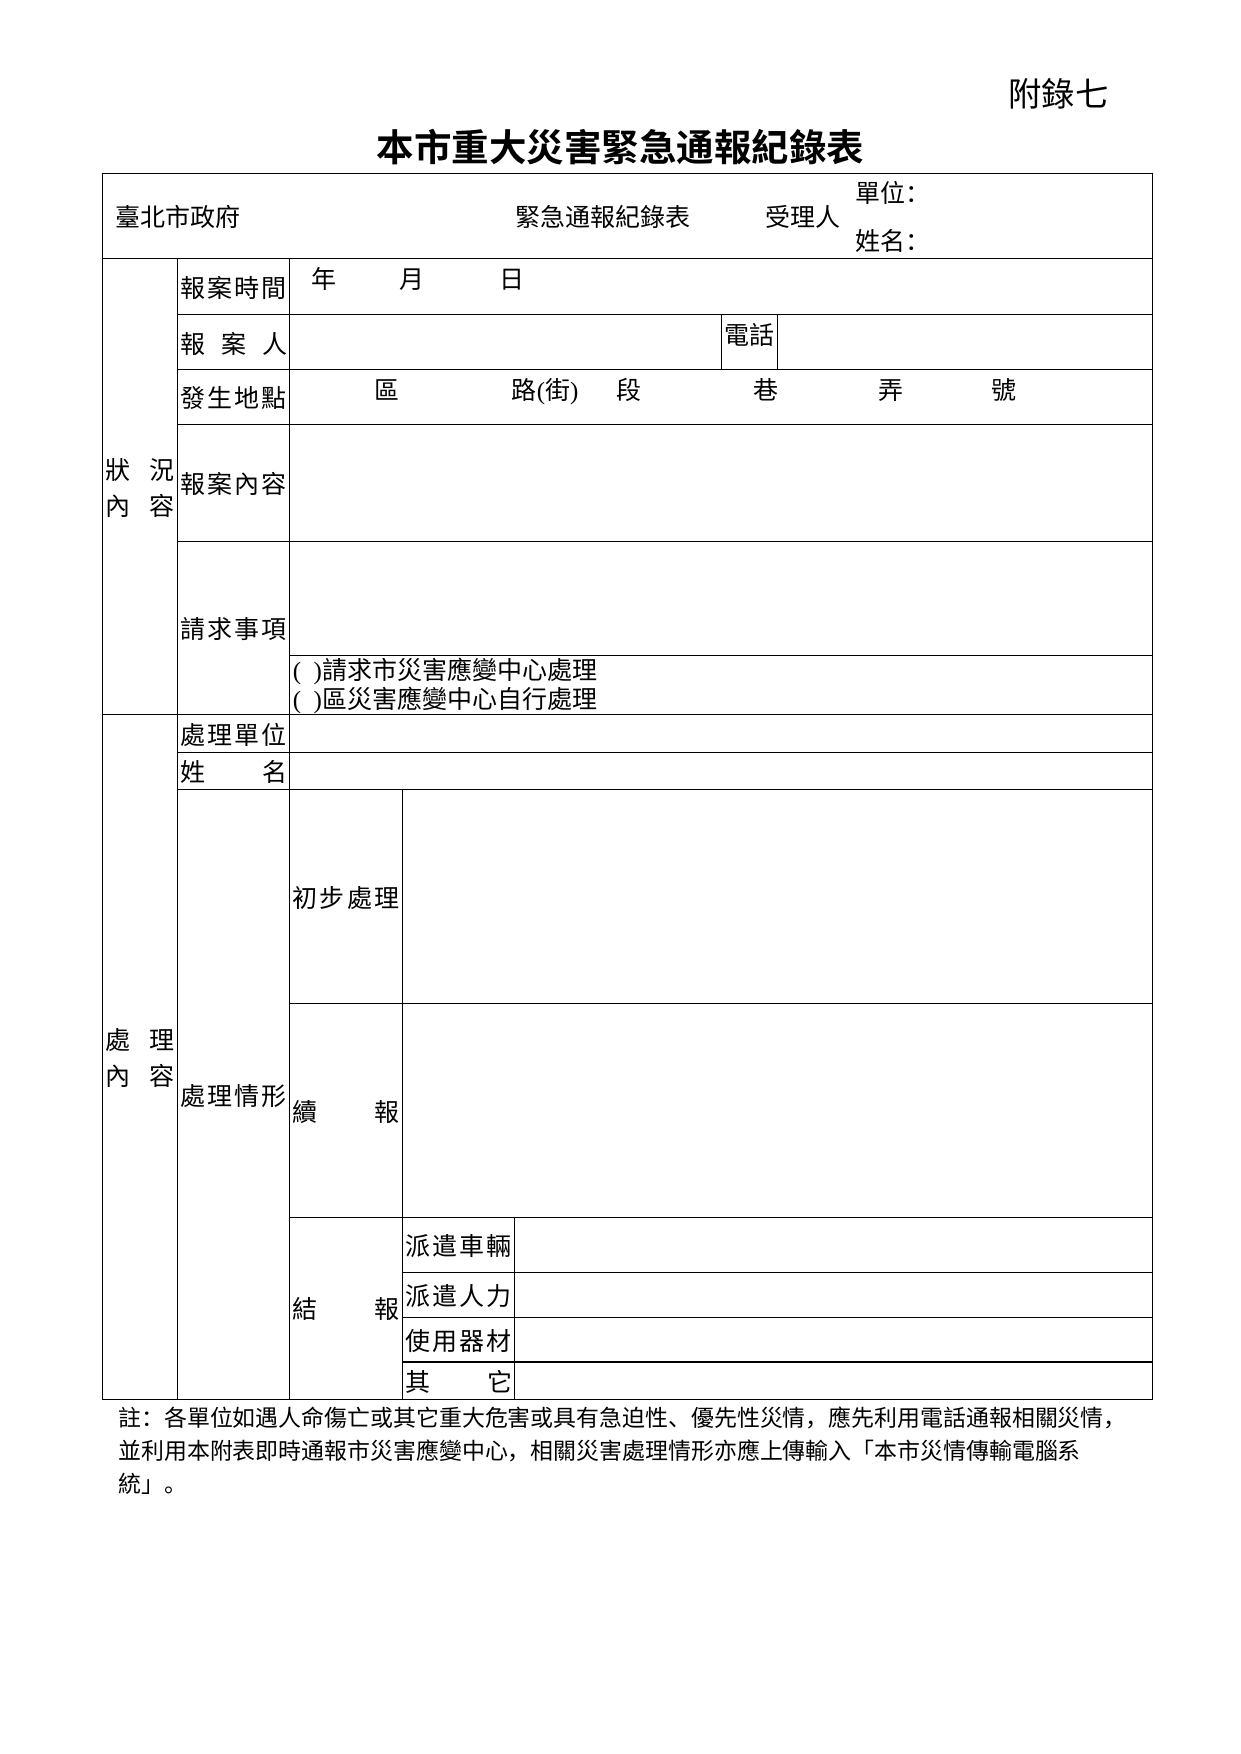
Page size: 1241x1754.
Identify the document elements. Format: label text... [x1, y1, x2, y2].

table_cell 初步處理 [290, 790, 402, 1003]
table_cell 續報 [290, 1004, 402, 1217]
table_cell 其它 [403, 1363, 514, 1399]
table_cell 處理單位 [178, 715, 289, 752]
table_cell 派遣人力 [403, 1273, 514, 1317]
table_cell 報案內容 [178, 425, 289, 541]
table_cell 結報 [290, 1218, 402, 1399]
table_cell [290, 315, 721, 369]
table_cell 發生地點 [178, 370, 289, 424]
table_cell [403, 790, 1152, 1003]
table_cell [515, 1273, 1152, 1317]
text 註：各單位如遇人命傷亡或其它重大危害或具有急迫性、優先性災情，應先利用電話通報相關災情，並利用本附表即時通報市災害應變中心，相關災害處理情形亦應上傳輸入「本市災情傳輸電腦系統」。 [118, 1400, 1122, 1499]
table_cell 年 月 日 [290, 259, 1152, 314]
table_cell 姓名： [852, 221, 1152, 258]
table_cell 狀況 內容 [103, 259, 177, 714]
table_cell 區 路(街) 段 巷 弄 號 [290, 370, 1152, 424]
table_cell 使用器材 [403, 1318, 514, 1361]
table_cell [290, 715, 1152, 752]
table_cell 姓名 [178, 753, 289, 789]
table_cell [778, 315, 1152, 369]
text 附錄七 [1008, 67, 1159, 116]
text 本市重大災害緊急通報紀錄表 [118, 59, 1168, 172]
table_cell [515, 1318, 1152, 1361]
table_cell [515, 1363, 1152, 1399]
table_cell ( )請求市災害應變中心處理 ( )區災害應變中心自行處理 [290, 656, 1152, 714]
table_header 臺北市政府 緊急通報紀錄表 受理人 [103, 174, 852, 258]
table_cell 派遣車輛 [403, 1218, 514, 1272]
table_cell 報案時間 [178, 259, 289, 314]
table_cell 報案人 [178, 315, 289, 369]
table_header 單位： [852, 174, 1152, 221]
table_cell [290, 542, 1152, 655]
table_cell [515, 1218, 1152, 1272]
table_cell 處理情形 [178, 790, 289, 1399]
table_cell [290, 753, 1152, 789]
table_cell 電話 [722, 315, 777, 369]
table_cell [290, 425, 1152, 541]
table_cell 請求事項 [178, 542, 289, 714]
table_cell 處理 內容 [103, 715, 177, 1399]
table_cell [403, 1004, 1152, 1217]
